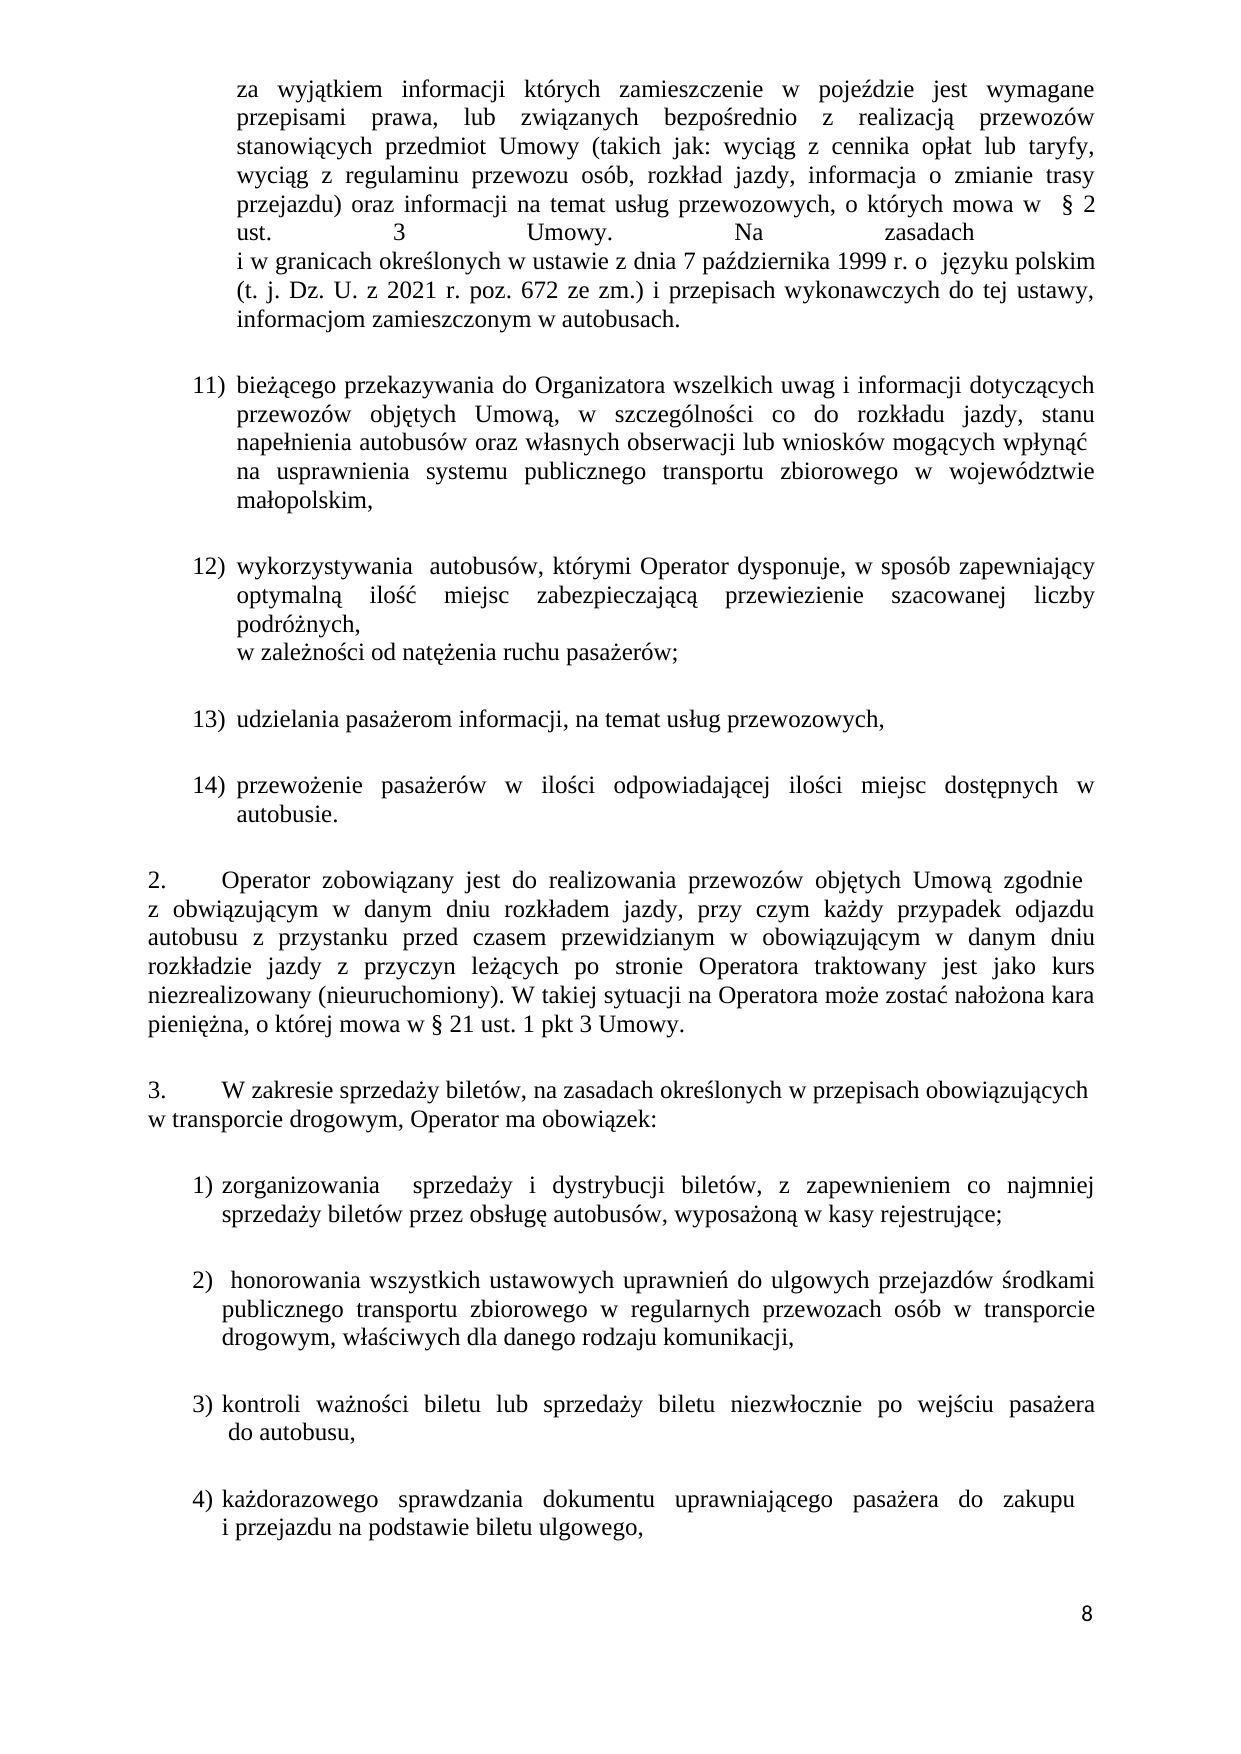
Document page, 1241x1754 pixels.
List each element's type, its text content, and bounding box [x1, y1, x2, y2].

list bieżącego przekazywania do Organizatora wszelkich uwag i informacji dotyczących przewozów objętych Umową, w szczególności co do rozkładu jazdy, stanu napełnienia autobusów oraz własnych obserwacji lub wniosków mogących wpłynąć na usprawnienia systemu publicznego transportu zbiorowego w województwie małopolskim, [192, 370, 1096, 514]
list wykorzystywania autobusów, którymi Operator dysponuje, w sposób zapewniający optymalną ilość miejsc zabezpieczającą przewiezienie szacowanej liczby podróżnych, w zależności od natężenia ruchu pasażerów; [192, 551, 1096, 666]
list Operator zobowiązany jest do realizowania przewozów objętych Umową zgodnie z obwiązującym w danym dniu rozkładem jazdy, przy czym każdy przypadek odjazdu autobusu z przystanku przed czasem przewidzianym w obowiązującym w danym dniu rozkładzie jazdy z przyczyn leżących po stronie Operatora traktowany jest jako kurs niezrealizowany (nieuruchomiony). W takiej sytuacji na Operatora może zostać nałożona kara pieniężna, o której mowa w § 21 ust. 1 pkt 3 Umowy. [148, 865, 1096, 1037]
list udzielania pasażerom informacji, na temat usług przewozowych, [192, 704, 1096, 732]
list kontroli ważności biletu lub sprzedaży biletu niezwłocznie po wejściu pasażera do autobusu, [192, 1389, 1096, 1446]
list honorowania wszystkich ustawowych uprawnień do ulgowych przejazdów środkami publicznego transportu zbiorowego w regularnych przewozach osób w transporcie drogowym, właściwych dla danego rodzaju komunikacji, [192, 1265, 1096, 1351]
list przewożenie pasażerów w ilości odpowiadającej ilości miejsc dostępnych w autobusie. [192, 770, 1096, 827]
list za wyjątkiem informacji których zamieszczenie w pojeździe jest wymagane przepisami prawa, lub związanych bezpośrednio z realizacją przewozów stanowiących przedmiot Umowy (takich jak: wyciąg z cennika opłat lub taryfy, wyciąg z regulaminu przewozu osób, rozkład jazdy, informacja o zmianie trasy przejazdu) oraz informacji na temat usług przewozowych, o których mowa w § 2 ust. 3 Umowy. Na zasadach i w granicach określonych w ustawie z dnia 7 października 1999 r. o języku polskim (t. j. Dz. U. z 2021 r. poz. 672 ze zm.) i przepisach wykonawczych do tej ustawy, informacjom zamieszczonym w autobusach. [192, 74, 1096, 332]
list zorganizowania sprzedaży i dystrybucji biletów, z zapewnieniem co najmniej sprzedaży biletów przez obsługę autobusów, wyposażoną w kasy rejestrujące; [192, 1170, 1096, 1227]
list każdorazowego sprawdzania dokumentu uprawniającego pasażera do zakupu i przejazdu na podstawie biletu ulgowego, [192, 1484, 1096, 1541]
list W zakresie sprzedaży biletów, na zasadach określonych w przepisach obowiązujących w transporcie drogowym, Operator ma obowiązek: [148, 1075, 1096, 1132]
